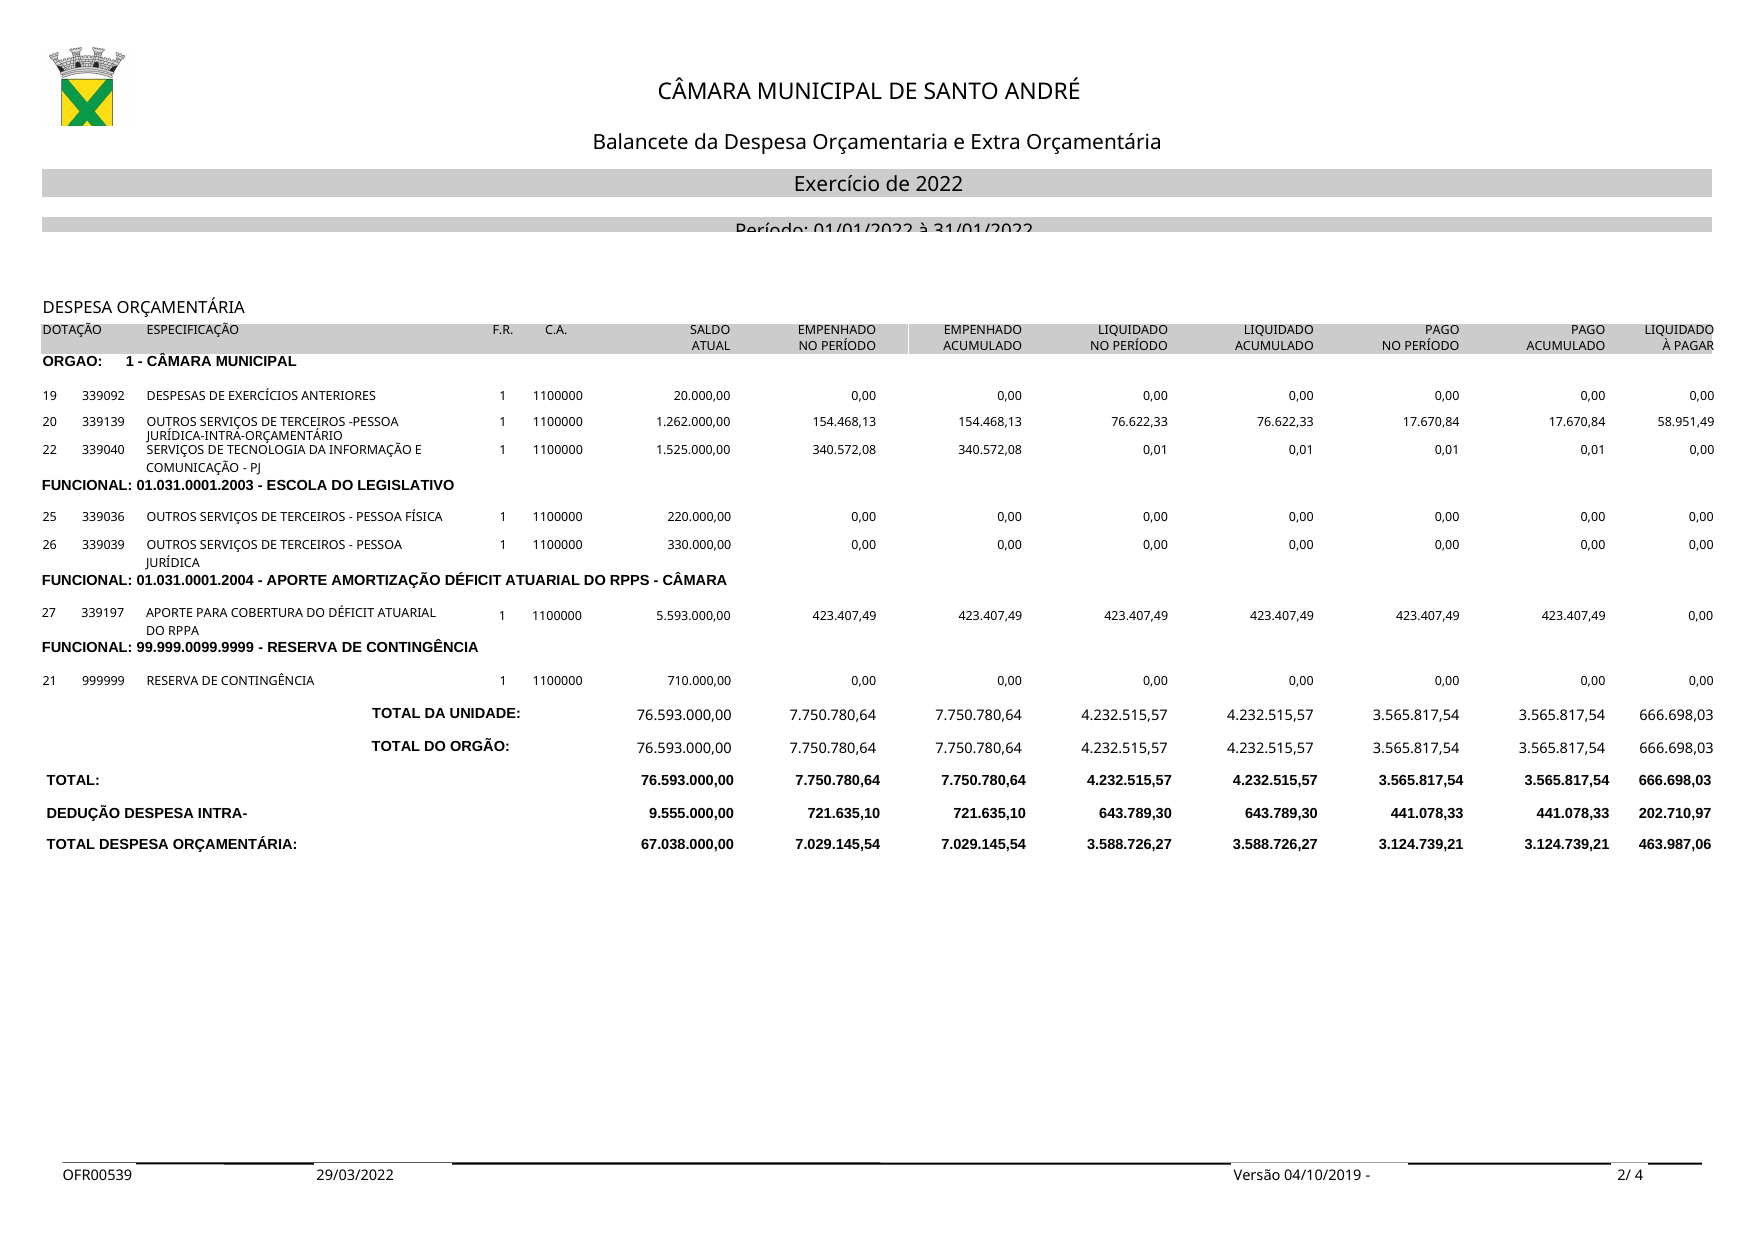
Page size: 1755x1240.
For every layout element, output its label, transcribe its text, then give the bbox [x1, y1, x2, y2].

table_cell 0,00 [1519, 532, 1646, 554]
table_cell 3.588.726,27 [1053, 830, 1199, 855]
table_cell 7.750.780,64 [908, 763, 1053, 797]
table_cell JURÍDICA-INTRA-ORÇAMENTÁRIO [41, 431, 465, 445]
table_cell [349, 830, 526, 855]
text 1 1100000 5.593.000,00 423.407,49 423.407,49 423.407,49 423.407,49 423.407,49 423.407,49 0,00 [499, 607, 1727, 624]
table_cell EMPENHADO [763, 324, 908, 339]
table_cell 0,01 [1492, 445, 1625, 459]
table_cell 1100000 [524, 445, 619, 459]
table_header 0,00 [908, 676, 1053, 690]
table_cell 202.710,97 [1623, 797, 1715, 830]
table_cell 0,00 [790, 532, 936, 554]
table_cell 1100000 [519, 532, 624, 554]
table_cell 0,00 [1625, 445, 1712, 459]
table_cell 0,00 [1646, 532, 1716, 554]
table_cell 0,00 [1625, 379, 1712, 409]
table_cell 3.588.726,27 [1199, 830, 1345, 855]
table_cell SALDO [619, 324, 763, 339]
table_cell 0,00 [1201, 379, 1346, 409]
table_cell [619, 431, 763, 445]
table_cell [465, 339, 524, 354]
table_cell 1 [485, 532, 519, 554]
table_cell TOTAL DESPESA ORÇAMENTÁRIA: [39, 830, 349, 855]
table_cell TOTAL: [39, 763, 349, 797]
text FUNCIONAL: 99.999.0099.9999 - RESERVA DE CONTINGÊNCIA [42, 639, 478, 656]
table_cell 441.078,33 [1345, 797, 1490, 830]
table_header 0,00 [790, 511, 936, 532]
table_cell 17.670,84 [1492, 409, 1625, 431]
table_header 25 339036 OUTROS SERVIÇOS DE TERCEIROS - PESSOA FÍSICA [39, 511, 485, 532]
table_header 0,00 [1373, 511, 1519, 532]
table_cell 0,00 [1492, 379, 1625, 409]
text 27 339197 APORTE PARA COBERTURA DO DÉFICIT ATUARIAL DO RPPA [42, 604, 456, 639]
table_cell 3.565.817,54 [1490, 730, 1622, 763]
table_header 21 [39, 676, 69, 690]
table_cell [763, 354, 908, 379]
table_cell 441.078,33 [1490, 797, 1622, 830]
table_cell 666.698,03 [1623, 763, 1715, 797]
table_cell [1055, 354, 1201, 379]
table_cell 17.670,84 [1346, 409, 1492, 431]
table_cell 58.951,49 [1625, 409, 1712, 431]
table_cell [909, 354, 1055, 379]
table_cell 3.565.817,54 [1345, 763, 1490, 797]
table_cell 3.565.817,54 [1490, 763, 1622, 797]
table_cell [1346, 431, 1492, 445]
table_cell 4.232.515,57 [1053, 763, 1199, 797]
table_cell 22 339040 SERVIÇOS DE TECNOLOGIA DA INFORMAÇÃO E [41, 445, 465, 459]
table_cell 20.000,00 [619, 379, 763, 409]
table_header 0,00 [1228, 511, 1373, 532]
table_cell 1100000 [524, 379, 619, 409]
table_cell [1492, 431, 1625, 445]
table_cell 340.572,08 [909, 445, 1055, 459]
table_cell [1201, 431, 1346, 445]
table_cell C.A. [524, 324, 619, 339]
table_cell [465, 354, 524, 379]
text FUNCIONAL: 01.031.0001.2004 - APORTE AMORTIZAÇÃO DÉFICIT ATUARIAL DO RPPS - CÂMARA [42, 571, 1727, 588]
table_cell 3.565.817,54 [1490, 690, 1622, 730]
table_header 0,00 [936, 511, 1082, 532]
table_cell 1.525.000,00 [619, 445, 763, 459]
table_header 0,00 [762, 676, 907, 690]
table_cell 643.789,30 [1053, 797, 1199, 830]
table_cell LIQUIDADO [1201, 324, 1346, 339]
table_cell 76.593.000,00 [526, 690, 762, 730]
table_cell 4.232.515,57 [1199, 763, 1345, 797]
table_cell [1492, 354, 1625, 379]
table_cell 4.232.515,57 [1199, 690, 1345, 730]
table_cell 0,00 [936, 532, 1082, 554]
table_cell 1 [465, 379, 524, 409]
table_cell 4.232.515,57 [1053, 690, 1199, 730]
table_cell [39, 690, 349, 730]
table_cell 330.000,00 [624, 532, 790, 554]
table_cell [763, 431, 908, 445]
table_cell 3.565.817,54 [1345, 730, 1490, 763]
table_cell NO PERÍODO [763, 339, 908, 354]
table_cell 76.593.000,00 [526, 730, 762, 763]
table_cell PAGO [1346, 324, 1492, 339]
table_header 1 [485, 511, 519, 532]
table_cell 154.468,13 [763, 409, 908, 431]
table_cell DEDUÇÃO DESPESA INTRA- [39, 797, 349, 830]
table_cell DOTAÇÃO ESPECIFICAÇÃO [41, 324, 465, 339]
table_cell 0,00 [909, 379, 1055, 409]
table_cell ATUAL [619, 339, 763, 354]
table_cell 76.593.000,00 [526, 763, 762, 797]
table_cell 19 339092 DESPESAS DE EXERCÍCIOS ANTERIORES [41, 379, 465, 409]
table_cell 0,00 [1346, 379, 1492, 409]
table_cell 1100000 [524, 409, 619, 431]
table_header 710.000,00 [609, 676, 762, 690]
table_cell [1625, 354, 1712, 379]
table_cell ACUMULADO [1201, 339, 1346, 354]
table_cell [41, 339, 465, 354]
table_cell [524, 431, 619, 445]
table_cell 4.232.515,57 [1053, 730, 1199, 763]
table_cell 154.468,13 [909, 409, 1055, 431]
table_cell F.R. [465, 324, 524, 339]
table_cell 20 339139 OUTROS SERVIÇOS DE TERCEIROS -PESSOA [41, 409, 465, 431]
table_cell TOTAL DA UNIDADE: [349, 690, 526, 730]
table_cell 9.555.000,00 [526, 797, 762, 830]
table_cell LIQUIDADO [1625, 324, 1712, 339]
table_header 0,00 [1623, 676, 1715, 690]
table_cell 1.262.000,00 [619, 409, 763, 431]
table_header 0,00 [1519, 511, 1646, 532]
table_cell 0,00 [1228, 532, 1373, 554]
table_header 1100000 [526, 676, 608, 690]
table_header 0,00 [1345, 676, 1490, 690]
table_cell 0,00 [1055, 379, 1201, 409]
table_cell 7.029.145,54 [908, 830, 1053, 855]
table_cell [909, 431, 1055, 445]
table_cell [1201, 354, 1346, 379]
table_cell 4.232.515,57 [1199, 730, 1345, 763]
table_cell 3.565.817,54 [1345, 690, 1490, 730]
table_cell 7.750.780,64 [762, 690, 907, 730]
table_cell [1055, 431, 1201, 445]
table_cell 666.698,03 [1623, 690, 1715, 730]
table_cell 7.750.780,64 [762, 763, 907, 797]
table_cell ORGAO: 1 - CÂMARA MUNICIPAL [41, 354, 465, 379]
table_cell [524, 354, 619, 379]
table_cell À PAGAR [1625, 339, 1712, 354]
table_cell 0,01 [1055, 445, 1201, 459]
table_cell 76.622,33 [1201, 409, 1346, 431]
table_header 0,00 [1199, 676, 1345, 690]
table_cell 463.987,06 [1623, 830, 1715, 855]
table_cell [349, 763, 526, 797]
table_cell NO PERÍODO [1346, 339, 1492, 354]
table_cell [1346, 354, 1492, 379]
table_cell 76.622,33 [1055, 409, 1201, 431]
table_cell 7.750.780,64 [908, 690, 1053, 730]
table_cell EMPENHADO [909, 324, 1055, 339]
text JURÍDICA [146, 554, 1727, 571]
table_cell 340.572,08 [763, 445, 908, 459]
table_cell 721.635,10 [908, 797, 1053, 830]
table_cell 26 339039 OUTROS SERVIÇOS DE TERCEIROS - PESSOA [39, 532, 485, 554]
table_cell [524, 339, 619, 354]
table_cell PAGO [1492, 324, 1625, 339]
table_cell 3.124.739,21 [1490, 830, 1622, 855]
table_header 999999 RESERVA DE CONTINGÊNCIA [69, 676, 349, 690]
table_cell ACUMULADO [909, 339, 1055, 354]
table_cell TOTAL DO ORGÃO: [349, 730, 526, 763]
table_cell 721.635,10 [762, 797, 907, 830]
table_cell 3.124.739,21 [1345, 830, 1490, 855]
table_cell 0,00 [1373, 532, 1519, 554]
table_cell 7.750.780,64 [908, 730, 1053, 763]
table_header 1 [349, 676, 526, 690]
table_cell [1625, 431, 1712, 445]
table_cell ACUMULADO [1492, 339, 1625, 354]
table_header 0,00 [1490, 676, 1622, 690]
table_cell [349, 797, 526, 830]
table_cell 1 [465, 409, 524, 431]
table_cell 643.789,30 [1199, 797, 1345, 830]
table_header 0,00 [1082, 511, 1228, 532]
table_cell 67.038.000,00 [526, 830, 762, 855]
table_cell 7.029.145,54 [762, 830, 907, 855]
table_cell [465, 431, 524, 445]
table_cell 1 [465, 445, 524, 459]
table_cell 7.750.780,64 [762, 730, 907, 763]
table_cell 0,00 [763, 379, 908, 409]
table_header 0,00 [1053, 676, 1199, 690]
table_header 1100000 [519, 511, 624, 532]
table_cell [39, 730, 349, 763]
table_cell 0,01 [1201, 445, 1346, 459]
table_cell 0,01 [1346, 445, 1492, 459]
table_header [465, 298, 1712, 324]
table_cell [619, 354, 763, 379]
table_header 0,00 [1646, 511, 1716, 532]
table_cell 0,00 [1082, 532, 1228, 554]
table_cell LIQUIDADO [1055, 324, 1201, 339]
table_header 220.000,00 [624, 511, 790, 532]
text FUNCIONAL: 01.031.0001.2003 - ESCOLA DO LEGISLATIVO [42, 477, 1727, 494]
table_cell 666.698,03 [1623, 730, 1715, 763]
text COMUNICAÇÃO - PJ [146, 459, 1727, 477]
table_header DESPESA ORÇAMENTÁRIA [41, 298, 465, 324]
table_cell NO PERÍODO [1055, 339, 1201, 354]
